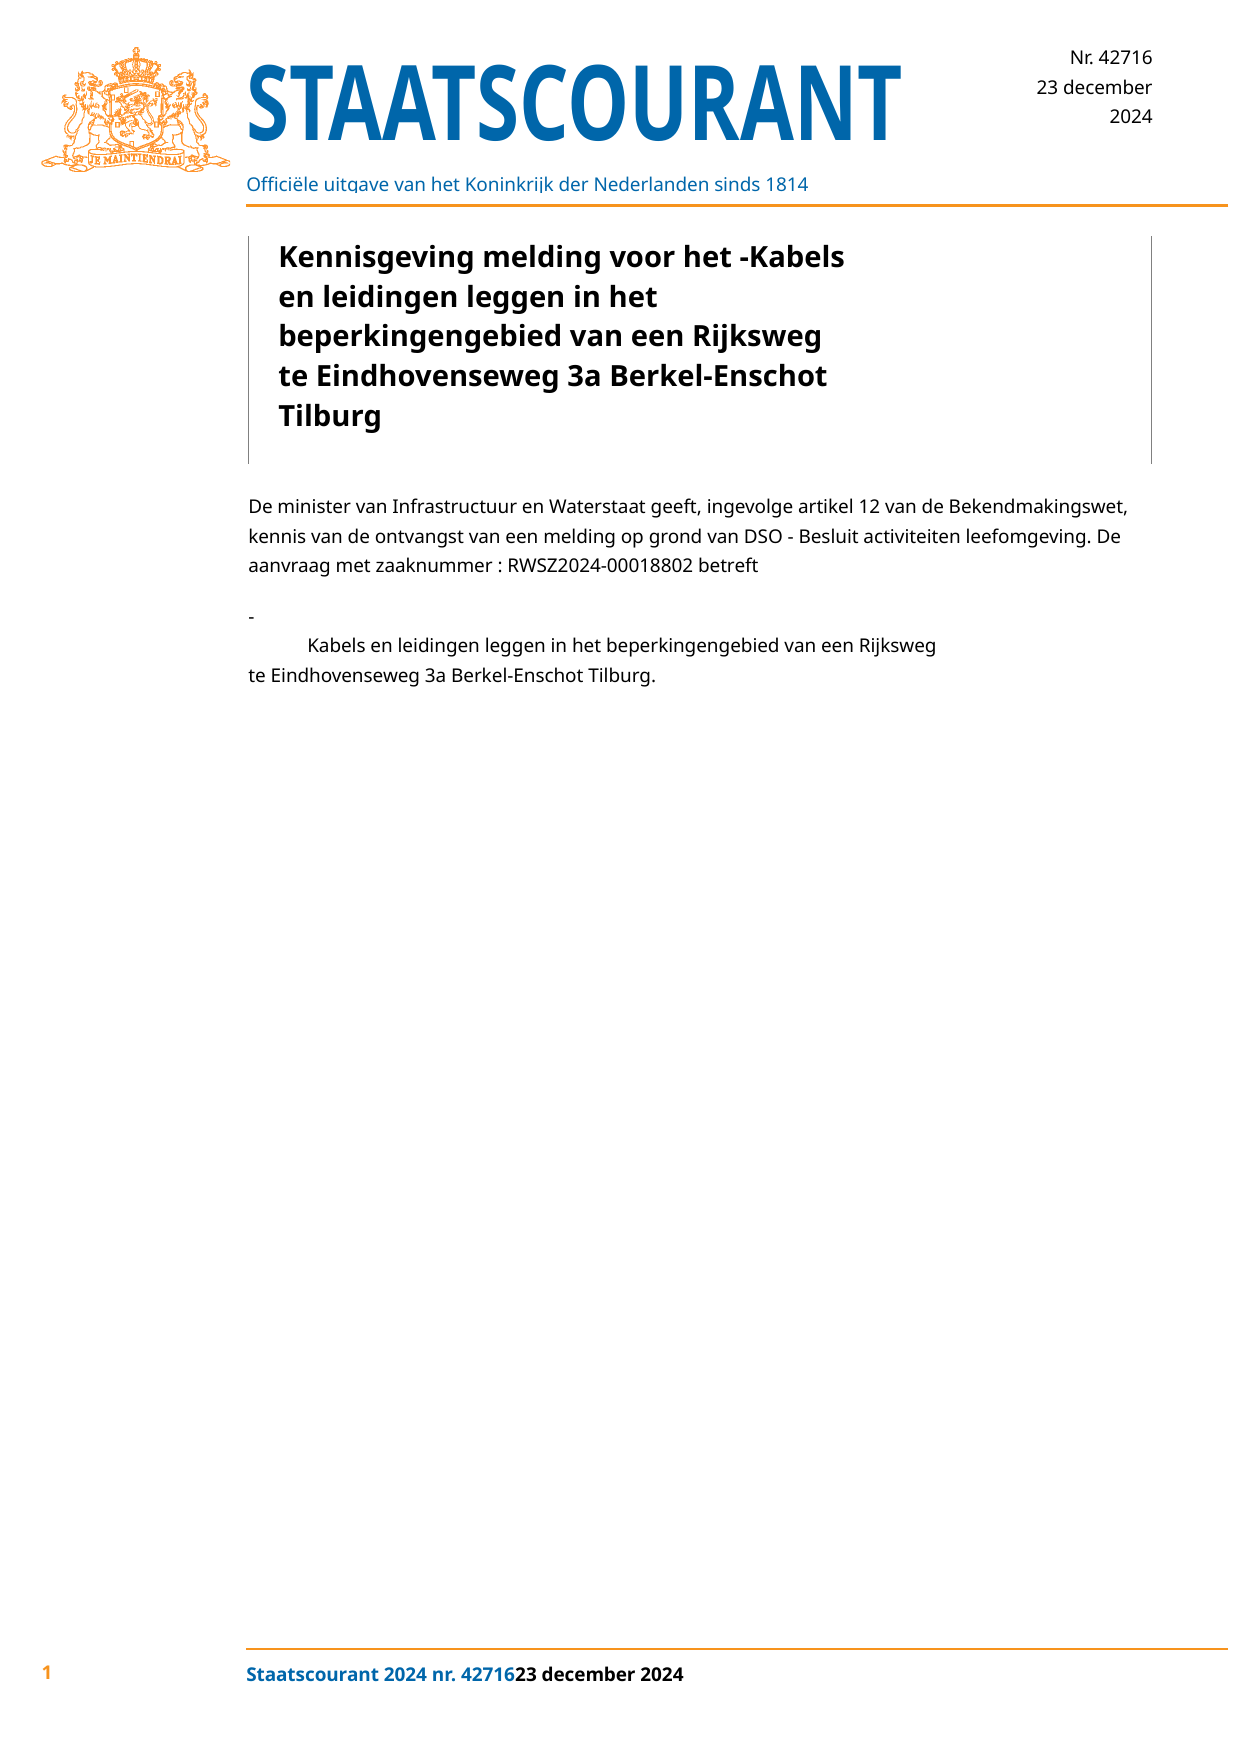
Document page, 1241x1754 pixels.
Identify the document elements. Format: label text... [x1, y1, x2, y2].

table_header [1090, 236, 1151, 413]
list Kabels en leidingen leggen in het beperkingengebied van een Rijksweg [248, 632, 1152, 658]
picture [912, 236, 1090, 414]
table_header Kennisgeving melding voor het -Kabels en leidingen leggen in het beperkingengebied van een Rijksweg te Eindhovenseweg 3a Berkel-Enschot Tilburg [249, 236, 850, 464]
table_header [850, 236, 912, 413]
text De minister van Infrastructuur en Waterstaat geeft, ingevolge artikel 12 van de Bekendmakingswet, kennis van de ontvangst van een melding op grond van DSO - Besluit activiteiten leefomgeving. De aanvraag met zaaknummer : RWSZ2024-00018802 betreft [248, 493, 1152, 578]
text te Eindhovenseweg 3a Berkel-Enschot Tilburg. [248, 662, 1152, 688]
table_header [850, 414, 1151, 464]
picture [41, 47, 231, 172]
